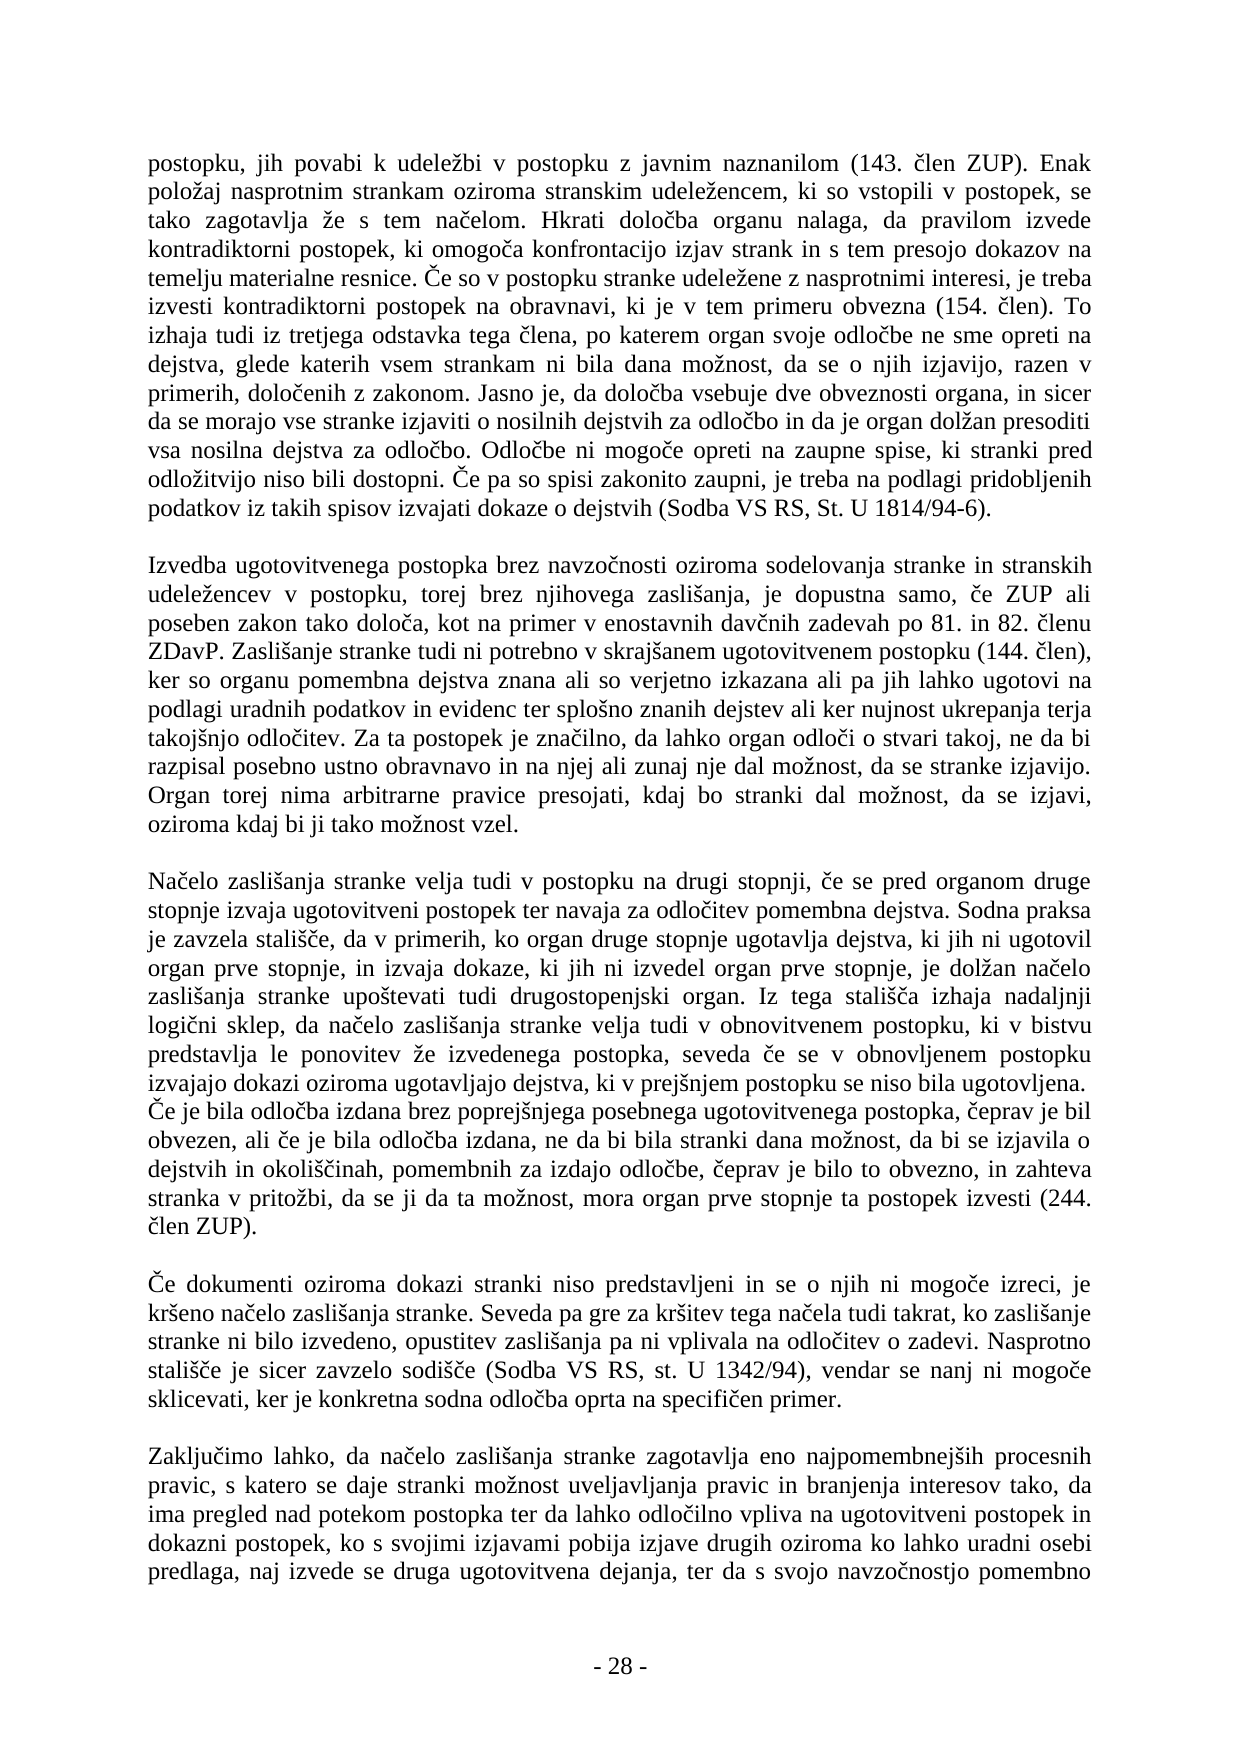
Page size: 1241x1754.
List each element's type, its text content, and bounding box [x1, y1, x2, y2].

text Zaključimo lahko, da načelo zaslišanja stranke zagotavlja eno najpomembnejših procesnih pravic, s katero se daje stranki možnost uveljavljanja pravic in branjenja interesov tako, da ima pregled nad potekom postopka ter da lahko odločilno vpliva na ugotovitveni postopek in dokazni postopek, ko s svojimi izjavami pobija izjave drugih oziroma ko lahko uradni osebi predlaga, naj izvede se druga ugotovitvena dejanja, ter da s svojo navzočnostjo pomembno [148, 1441, 1093, 1585]
text postopku, jih povabi k udeležbi v postopku z javnim naznanilom (143. člen ZUP). Enak položaj nasprotnim strankam oziroma stranskim udeležencem, ki so vstopili v postopek, se tako zagotavlja že s tem načelom. Hkrati določba organu nalaga, da pravilom izvede kontradiktorni postopek, ki omogoča konfrontacijo izjav strank in s tem presojo dokazov na temelju materialne resnice. Če so v postopku stranke udeležene z nasprotnimi interesi, je treba izvesti kontradiktorni postopek na obrav­navi, ki je v tem primeru obvezna (154. člen). To izhaja tudi iz tretjega odstavka tega člena, po katerem organ svoje odločbe ne sme opreti na dejstva, glede katerih vsem strankam ni bila dana možnost, da se o njih izjavijo, razen v primerih, določenih z zakonom. Jasno je, da določba vsebuje dve obveznosti organa, in sicer da se morajo vse stranke izjaviti o nosilnih dejstvih za odločbo in da je organ dolžan presoditi vsa nosilna dejstva za odločbo. Odločbe ni mogoče opreti na zaupne spi­se, ki stranki pred odložitvijo niso bili dostopni. Če pa so spisi zakonito zaupni, je treba na podlagi pridobljenih podatkov iz takih spisov izvajati dokaze o dejstvih (Sodba VS RS, St. U 1814/94-6). [148, 148, 1093, 521]
text Če dokumenti oziroma dokazi stranki niso predstavljeni in se o njih ni mogoče izreci, je kršeno načelo zaslišanja stranke. Seveda pa gre za kršitev tega načela tudi takrat, ko zaslišanje stranke ni bilo izvedeno, opustitev zaslišanja pa ni vplivala na odločitev o zadevi. Nasprotno stališče je sicer zavzelo sodišče (Sodba VS RS, st. U 1342/94), vendar se nanj ni mogoče sklicevati, ker je konkretna sodna odločba oprta na specifičen primer. [148, 1269, 1093, 1413]
text Načelo zaslišanja stranke velja tudi v postopku na drugi stopnji, če se pred organom druge stopnje izvaja ugotovitveni postopek ter navaja za odločitev pomembna dejstva. Sodna praksa je zavzela stališče, da v primerih, ko organ druge stopnje ugotavlja dejstva, ki jih ni ugotovil organ prve stopnje, in izvaja dokaze, ki jih ni izvedel organ prve stopnje, je dolžan načelo zaslišanja stranke upoštevati tudi drugostopenjski organ. Iz tega stališča izhaja nadaljnji logični sklep, da načelo zaslišanja stranke velja tudi v obnovitvenem postopku, ki v bistvu predstavlja le ponovitev že izvedenega postopka, seveda če se v obnovljenem postopku izvajajo dokazi oziroma ugotavljajo dejstva, ki v prejšnjem postopku se niso bila ugotovljena. [148, 866, 1093, 1096]
text Če je bila odločba izdana brez poprejšnjega posebnega ugotovitvenega postopka, čeprav je bil obvezen, ali če je bila odločba izdana, ne da bi bila stranki dana možnost, da bi se izjavila o dejstvih in okoliščinah, pomembnih za izdajo odločbe, čeprav je bilo to obvezno, in zahteva stranka v pritožbi, da se ji da ta možnost, mora organ prve stopnje ta postopek izvesti (244. člen ZUP). [148, 1096, 1093, 1240]
text Izvedba ugotovitvenega postopka brez navzočnosti oziroma sodelovanja stranke in stranskih udeležencev v postopku, torej brez njihovega zaslišanja, je dopustna samo, če ZUP ali poseben zakon tako določa, kot na primer v enostavnih davčnih zadevah po 81. in 82. členu ZDavP. Zaslišanje stranke tudi ni potrebno v skrajšanem ugotovitvenem postopku (144. člen), ker so organu pomembna dejstva znana ali so verjetno izkazana ali pa jih lahko ugotovi na podlagi uradnih podatkov in evidenc ter splošno znanih dejstev ali ker nujnost ukrepanja terja takojšnjo odločitev. Za ta postopek je značilno, da lahko organ odloči o stvari takoj, ne da bi razpisal posebno ustno obravnavo in na njej ali zunaj nje dal možnost, da se stranke izjavijo. Organ torej nima arbitrarne pravice presojati, kdaj bo stranki dal možnost, da se izjavi, oziroma kdaj bi ji tako možnost vzel. [148, 550, 1093, 838]
